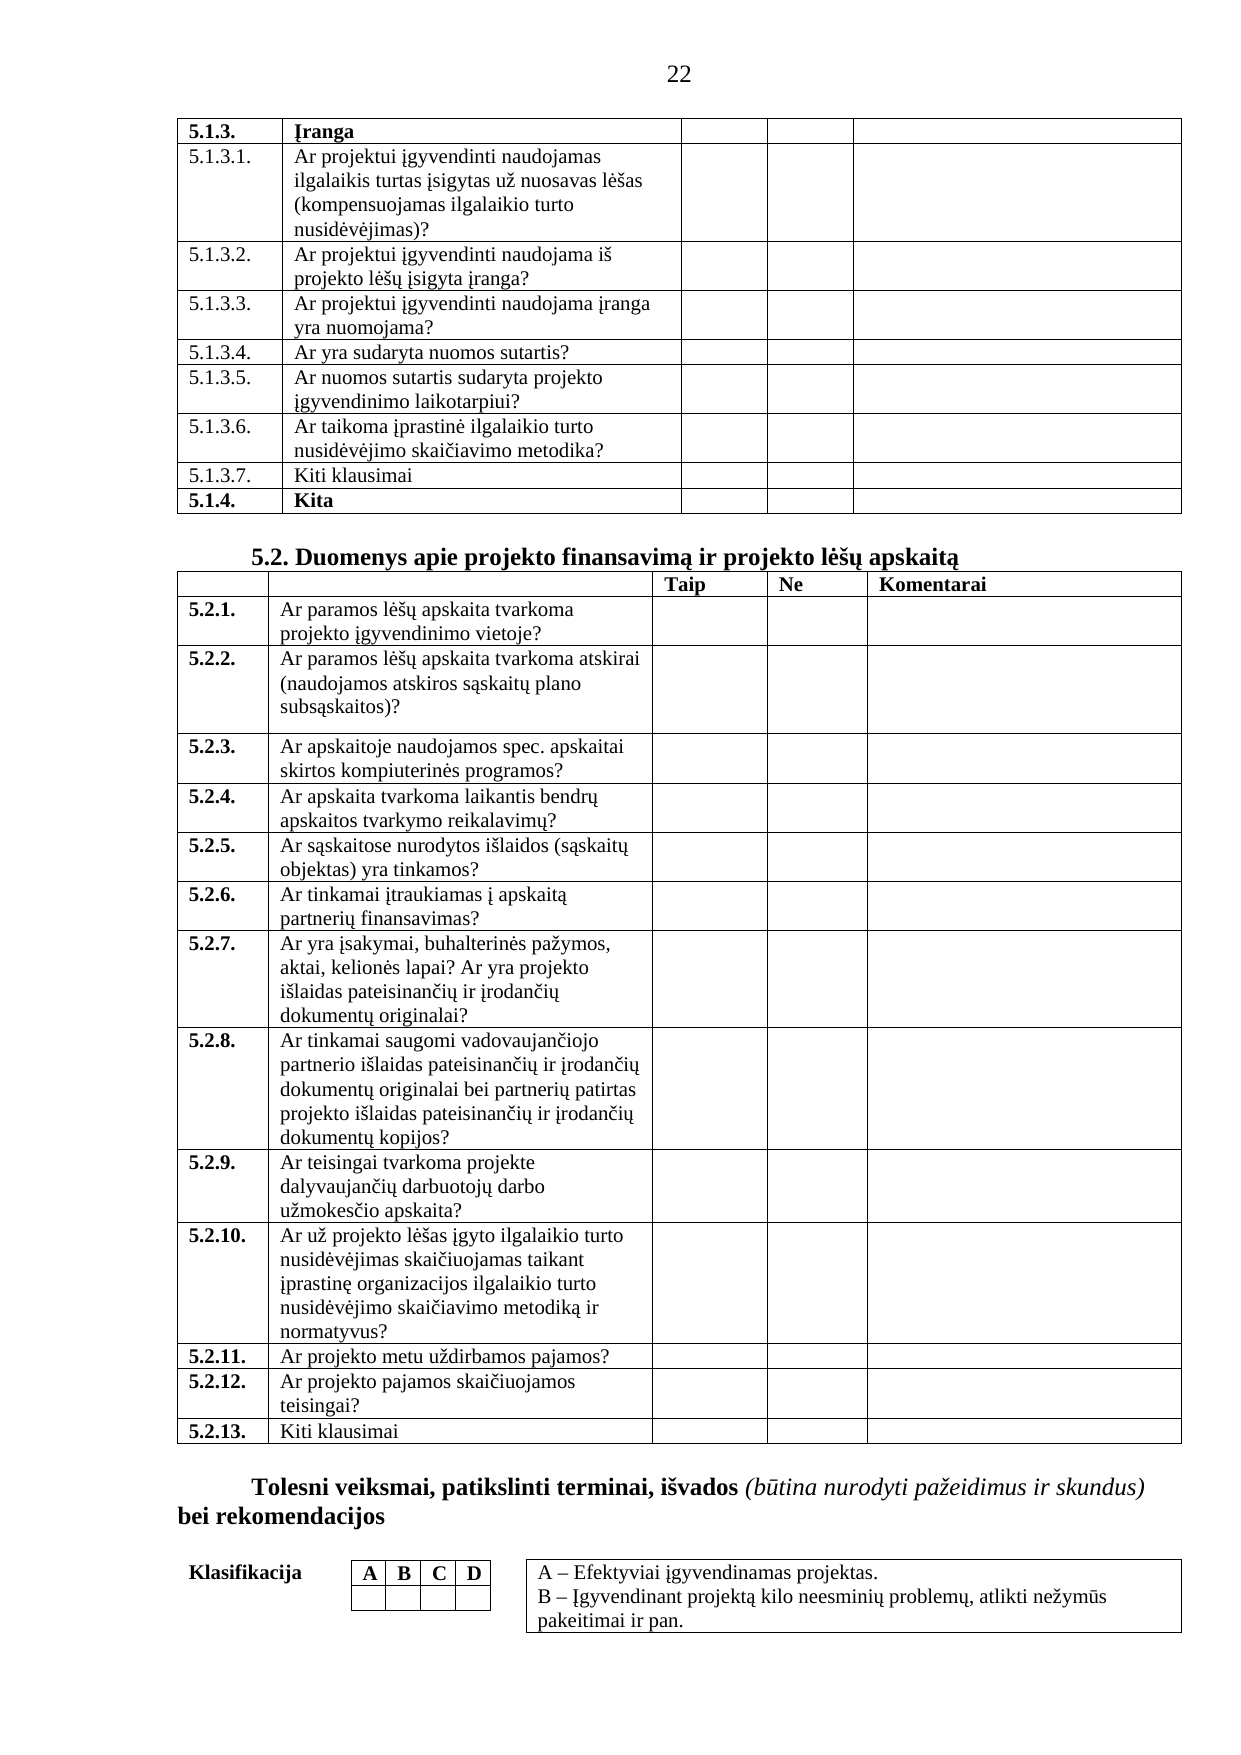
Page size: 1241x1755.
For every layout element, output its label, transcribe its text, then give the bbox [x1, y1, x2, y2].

table_cell [653, 1150, 767, 1222]
table_cell [854, 144, 1181, 241]
table_cell [768, 784, 867, 832]
table_cell Ar yra sudaryta nuomos sutartis? [283, 340, 681, 364]
table_cell Kiti klausimai [269, 1419, 652, 1443]
table_cell [768, 1223, 867, 1343]
table_cell [682, 414, 767, 462]
table_cell [768, 291, 853, 339]
table_cell 5.2.2. [178, 646, 268, 733]
table_cell 5.2.8. [178, 1028, 268, 1149]
table_cell 5.2.13. [178, 1419, 268, 1443]
table_header A [352, 1561, 385, 1585]
table_cell 5.1.3.4. [178, 340, 282, 364]
table_cell 5.1.3.3. [178, 291, 282, 339]
table_cell [854, 463, 1181, 487]
table_cell [768, 119, 853, 143]
table_cell [768, 882, 867, 930]
table_cell Įranga [283, 119, 681, 143]
table_cell [386, 1586, 420, 1610]
table_cell Ar paramos lėšų apskaita tvarkoma atskirai (naudojamos atskiros sąskaitų plano subsąskaitos)? [269, 646, 652, 733]
table_cell Ar tinkamai įtraukiamas į apskaitą partnerių finansavimas? [269, 882, 652, 930]
table_cell [868, 882, 1181, 930]
table_cell [682, 144, 767, 241]
table_cell 5.1.3.1. [178, 144, 282, 241]
table_cell 5.1.3.5. [178, 365, 282, 413]
table_cell Ar už projekto lėšas įgyto ilgalaikio turto nusidėvėjimas skaičiuojamas taikant įprastinę organizacijos ilgalaikio turto nusidėvėjimo skaičiavimo metodiką ir normatyvus? [269, 1223, 652, 1343]
table_cell [653, 734, 767, 782]
table_header Komentarai [868, 572, 1181, 596]
table_cell [653, 1419, 767, 1443]
table_header D [456, 1561, 490, 1585]
table_cell Ar projektui įgyvendinti naudojama iš projekto lėšų įsigyta įranga? [283, 242, 681, 290]
table_cell [854, 119, 1181, 143]
table_cell [682, 489, 767, 512]
table_cell Ar projekto pajamos skaičiuojamos teisingai? [269, 1369, 652, 1417]
table_cell [682, 119, 767, 143]
table_cell Kita [283, 489, 681, 512]
table_cell Ar apskaitoje naudojamos spec. apskaitai skirtos kompiuterinės programos? [269, 734, 652, 782]
table_cell Kiti klausimai [283, 463, 681, 487]
table_cell 5.2.4. [178, 784, 268, 832]
table_cell [854, 291, 1181, 339]
table_cell [653, 1344, 767, 1368]
table_cell Ar apskaita tvarkoma laikantis bendrų apskaitos tvarkymo reikalavimų? [269, 784, 652, 832]
table_cell [768, 365, 853, 413]
table_header Klasifikacija [177, 1559, 340, 1632]
table_cell 5.2.11. [178, 1344, 268, 1368]
table_cell [682, 365, 767, 413]
table_cell 5.2.3. [178, 734, 268, 782]
table_cell Ar projekto metu uždirbamos pajamos? [269, 1344, 652, 1368]
table_cell [653, 784, 767, 832]
table_cell Ar projektui įgyvendinti naudojamas ilgalaikis turtas įsigytas už nuosavas lėšas (kompensuojamas ilgalaikio turto nusidėvėjimas)? [283, 144, 681, 241]
table_cell 5.1.3.7. [178, 463, 282, 487]
table_cell [868, 1028, 1181, 1149]
table_cell [854, 242, 1181, 290]
table_cell [768, 144, 853, 241]
table_cell [868, 1419, 1181, 1443]
table_header Taip [653, 572, 767, 596]
table_cell [682, 242, 767, 290]
table_cell [653, 882, 767, 930]
table_cell [854, 365, 1181, 413]
table_cell [682, 340, 767, 364]
table_cell [854, 414, 1181, 462]
table_cell [768, 489, 853, 512]
table_cell [456, 1586, 490, 1610]
table_cell 5.2.12. [178, 1369, 268, 1417]
table_cell 5.1.4. [178, 489, 282, 512]
table_cell [653, 1223, 767, 1343]
table_cell [768, 1028, 867, 1149]
table_cell [868, 1223, 1181, 1343]
table_header B [386, 1561, 420, 1585]
table_cell [768, 414, 853, 462]
table_cell [868, 1369, 1181, 1417]
table_header C [421, 1561, 455, 1585]
table_cell 5.2.1. [178, 597, 268, 645]
table_cell 5.2.10. [178, 1223, 268, 1343]
table_cell [653, 1028, 767, 1149]
table_cell [653, 597, 767, 645]
table_cell 5.1.3. [178, 119, 282, 143]
table_cell [768, 340, 853, 364]
table_header Ne [768, 572, 867, 596]
table_cell [868, 597, 1181, 645]
table_header [497, 1559, 526, 1632]
table_cell [868, 833, 1181, 881]
table_cell [352, 1586, 385, 1610]
table_cell [682, 291, 767, 339]
table_cell 5.2.6. [178, 882, 268, 930]
table_cell [768, 1344, 867, 1368]
table_cell [868, 646, 1181, 733]
table_cell [768, 931, 867, 1027]
table_cell [868, 1344, 1181, 1368]
table_cell [421, 1586, 455, 1610]
table_cell [768, 597, 867, 645]
table_cell 5.2.9. [178, 1150, 268, 1222]
table_cell [768, 1369, 867, 1417]
table_cell [768, 1150, 867, 1222]
table_cell [868, 1150, 1181, 1222]
table_cell Ar teisingai tvarkoma projekte dalyvaujančių darbuotojų darbo užmokesčio apskaita? [269, 1150, 652, 1222]
table_cell [868, 784, 1181, 832]
table_header [178, 572, 268, 596]
table_cell 5.2.5. [178, 833, 268, 881]
table_cell [768, 646, 867, 733]
table_cell [768, 734, 867, 782]
table_header [340, 1559, 497, 1632]
text 5.2. Duomenys apie projekto finansavimą ir projekto lėšų apskaitą [177, 542, 1181, 571]
table_cell [653, 931, 767, 1027]
table_cell [653, 646, 767, 733]
table_header [269, 572, 652, 596]
table_cell [768, 833, 867, 881]
table_cell Ar yra įsakymai, buhalterinės pažymos, aktai, kelionės lapai? Ar yra projekto išlaidas pateisinančių ir įrodančių dokumentų originalai? [269, 931, 652, 1027]
table_cell Ar taikoma įprastinė ilgalaikio turto nusidėvėjimo skaičiavimo metodika? [283, 414, 681, 462]
table_cell Ar sąskaitose nurodytos išlaidos (sąskaitų objektas) yra tinkamos? [269, 833, 652, 881]
table_header A – Efektyviai įgyvendinamas projektas. B – Įgyvendinant projektą kilo neesminių problemų, atlikti nežymūs pakeitimai ir pan. [527, 1560, 1181, 1632]
table_cell Ar nuomos sutartis sudaryta projekto įgyvendinimo laikotarpiui? [283, 365, 681, 413]
table_cell [682, 463, 767, 487]
table_cell 5.2.7. [178, 931, 268, 1027]
table_cell [768, 463, 853, 487]
table_cell Ar paramos lėšų apskaita tvarkoma projekto įgyvendinimo vietoje? [269, 597, 652, 645]
table_cell [868, 734, 1181, 782]
table_cell Ar projektui įgyvendinti naudojama įranga yra nuomojama? [283, 291, 681, 339]
table_cell 5.1.3.6. [178, 414, 282, 462]
table_cell [768, 1419, 867, 1443]
table_cell Ar tinkamai saugomi vadovaujančiojo partnerio išlaidas pateisinančių ir įrodančių dokumentų originalai bei partnerių patirtas projekto išlaidas pateisinančių ir įrodančių dokumentų kopijos? [269, 1028, 652, 1149]
table_cell [653, 833, 767, 881]
table_cell 5.1.3.2. [178, 242, 282, 290]
table_cell [854, 340, 1181, 364]
table_cell [854, 489, 1181, 512]
text Tolesni veiksmai, patikslinti terminai, išvados (būtina nurodyti pažeidimus ir skundus) bei rekomendacijos [177, 1472, 1181, 1530]
table_cell [768, 242, 853, 290]
table_cell [868, 931, 1181, 1027]
table_cell [653, 1369, 767, 1417]
